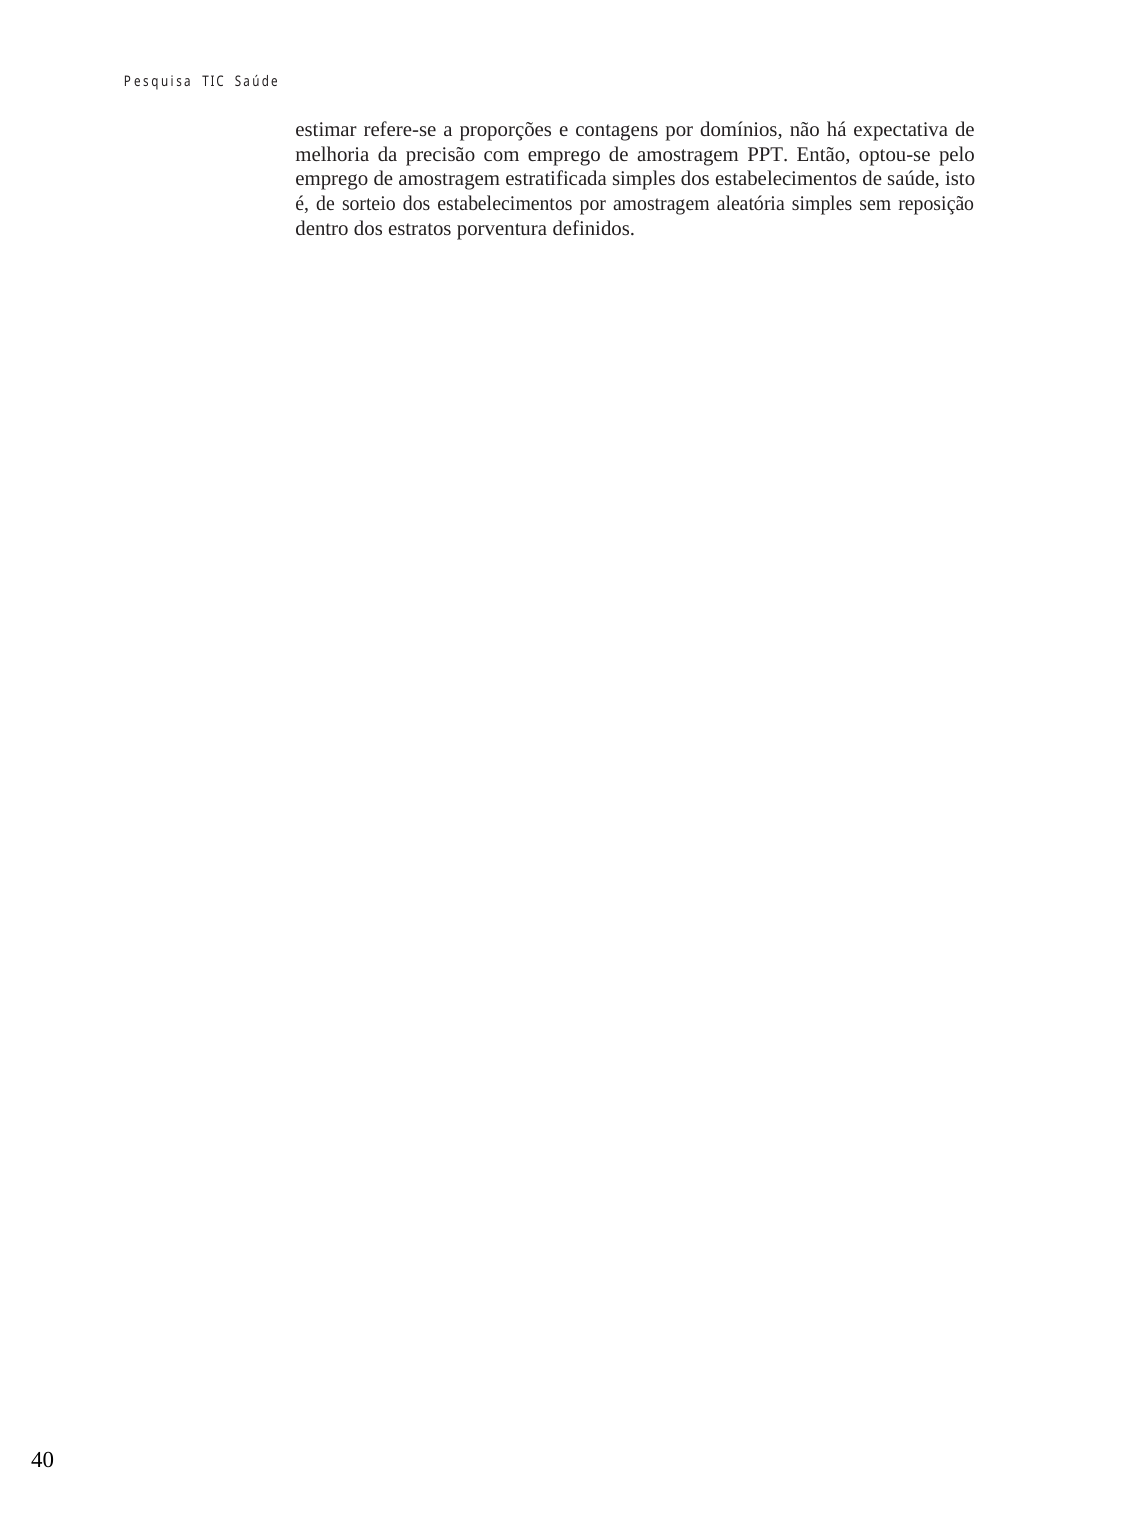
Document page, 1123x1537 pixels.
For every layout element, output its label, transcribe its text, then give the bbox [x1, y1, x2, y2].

text estimar refere-se a proporções e contagens por domínios, não há expectativa de melhoria da precisão com emprego de amostragem PPT. Então, optou-se pelo emprego de amostragem estratificada simples dos estabelecimentos de saúde, isto é, de sorteio dos estabelecimentos por amostragem aleatória simples sem reposição dentro dos estratos porventura definidos. [295, 117, 976, 240]
